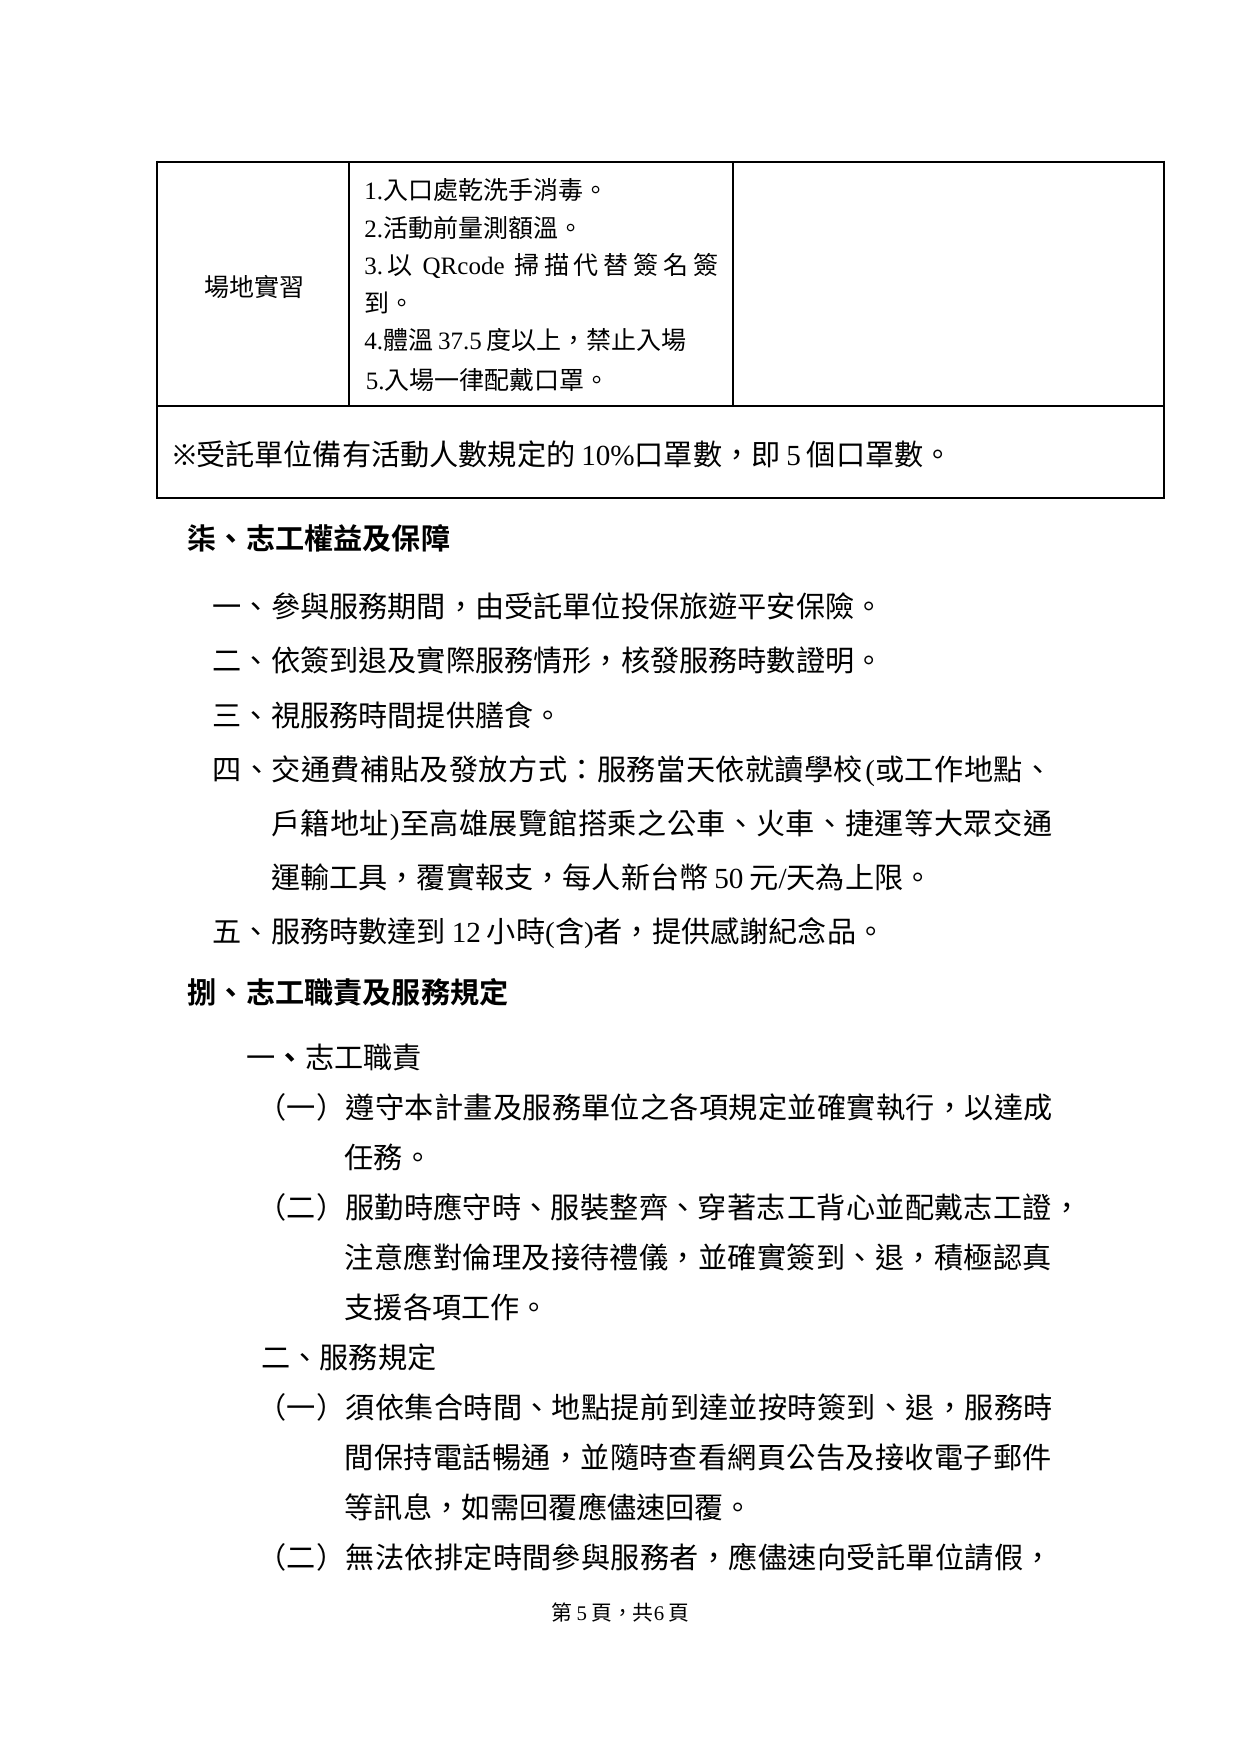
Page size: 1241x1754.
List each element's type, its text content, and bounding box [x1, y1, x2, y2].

text 二、依簽到退及實際服務情形，核發服務時數證明。 [212, 628, 1053, 683]
text 四、交通費補貼及發放方式：服務當天依就讀學校(或工作地點、戶籍地址)至高雄展覽館搭乘之公車、火車、捷運等大眾交通運輸工具，覆實報支，每人新台幣50元/天為上限。 [212, 737, 1053, 899]
text 五、服務時數達到12小時(含)者，提供感謝紀念品。 [212, 899, 1053, 953]
text 一、志工職責 [246, 1028, 1053, 1078]
subtitle 捌、志工職責及服務規定 [187, 953, 1053, 1028]
text （二）服勤時應守時、服裝整齊、穿著志工背心並配戴志工證，注意應對倫理及接待禮儀，並確實簽到、退，積極認真支援各項工作。 [257, 1178, 1053, 1328]
table_cell 1.入口處乾洗手消毒。 2.活動前量測額溫。 3.以QRcode掃描代替簽名簽到。 4.體溫37.5度以上，禁止入場 5.入場一律配戴口罩。 [350, 163, 732, 405]
text 三、視服務時間提供膳食。 [212, 683, 1053, 737]
text 一、參與服務期間，由受託單位投保旅遊平安保險。 [212, 574, 1053, 628]
table_cell 場地實習 [158, 163, 348, 405]
text （二）無法依排定時間參與服務者，應儘速向受託單位請假， [257, 1528, 1053, 1578]
text 二、服務規定 [212, 1328, 1053, 1378]
table_cell ※受託單位備有活動人數規定的10%口罩數，即5個口罩數。 [158, 407, 1163, 497]
subtitle 柒、志工權益及保障 [187, 499, 1053, 574]
table_cell [734, 163, 1163, 405]
text （一）遵守本計畫及服務單位之各項規定並確實執行，以達成任務。 [257, 1078, 1053, 1178]
text （一）須依集合時間、地點提前到達並按時簽到、退，服務時間保持電話暢通，並隨時查看網頁公告及接收電子郵件等訊息，如需回覆應儘速回覆。 [257, 1378, 1053, 1528]
